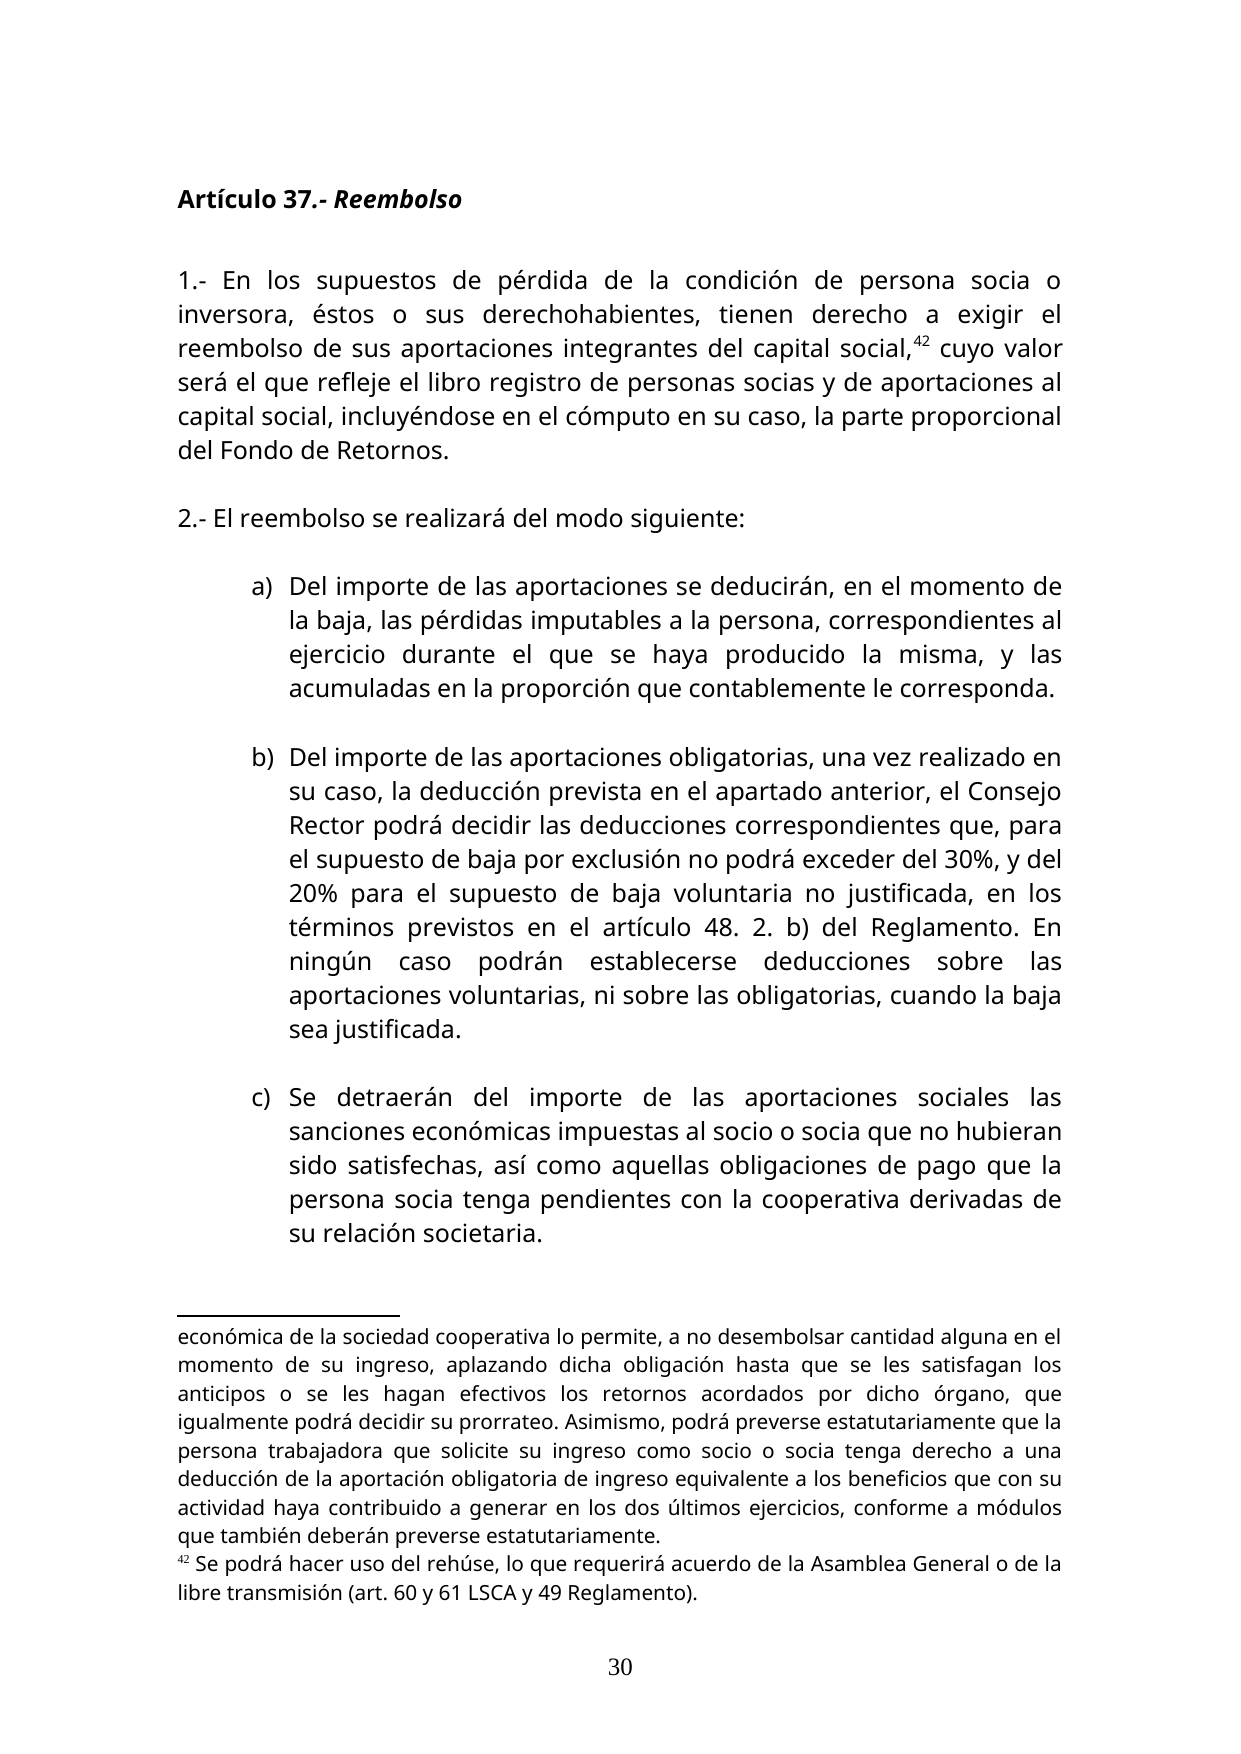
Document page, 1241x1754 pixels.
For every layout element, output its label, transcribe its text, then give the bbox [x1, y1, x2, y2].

list Se detraerán del importe de las aportaciones sociales las sanciones económicas impuestas al socio o socia que no hubieran sido satisfechas, así como aquellas obligaciones de pago que la persona socia tenga pendientes con la cooperativa derivadas de su relación societaria. [251, 1080, 1063, 1250]
list Del importe de las aportaciones se deducirán, en el momento de la baja, las pérdidas imputables a la persona, correspondientes al ejercicio durante el que se haya producido la misma, y las acumuladas en la proporción que contablemente le corresponda. [251, 569, 1063, 705]
text Se podrá hacer uso del rehúse, lo que requerirá acuerdo de la Asamblea General o de la libre transmisión (art. 60 y 61 LSCA y 49 Reglamento). [177, 1549, 1063, 1606]
list Del importe de las aportaciones obligatorias, una vez realizado en su caso, la deducción prevista en el apartado anterior, el Consejo Rector podrá decidir las deducciones correspondientes que, para el supuesto de baja por exclusión no podrá exceder del 30%, y del 20% para el supuesto de baja voluntaria no justificada, en los términos previstos en el artículo 48. 2. b) del Reglamento. En ningún caso podrán establecerse deducciones sobre las aportaciones voluntarias, ni sobre las obligatorias, cuando la baja sea justificada. [251, 739, 1063, 1046]
text 1.- En los supuestos de pérdida de la condición de persona socia o inversora, éstos o sus derechohabientes, tienen derecho a exigir el reembolso de sus aportaciones integrantes del capital social, cuyo valor será el que refleje el libro registro de personas socias y de aportaciones al capital social, incluyéndose en el cómputo en su caso, la parte proporcional del Fondo de Retornos. [177, 262, 1063, 467]
subtitle Artículo 37.- Reembolso [177, 182, 1063, 216]
text económica de la sociedad cooperativa lo permite, a no desembolsar cantidad alguna en el momento de su ingreso, aplazando dicha obligación hasta que se les satisfagan los anticipos o se les hagan efectivos los retornos acordados por dicho órgano, que igualmente podrá decidir su prorrateo. Asimismo, podrá preverse estatutariamente que la persona trabajadora que solicite su ingreso como socio o socia tenga derecho a una deducción de la aportación obligatoria de ingreso equivalente a los beneficios que con su actividad haya contribuido a generar en los dos últimos ejercicios, conforme a módulos que también deberán preverse estatutariamente. [177, 1322, 1063, 1549]
text 2.- El reembolso se realizará del modo siguiente: [177, 501, 1063, 535]
